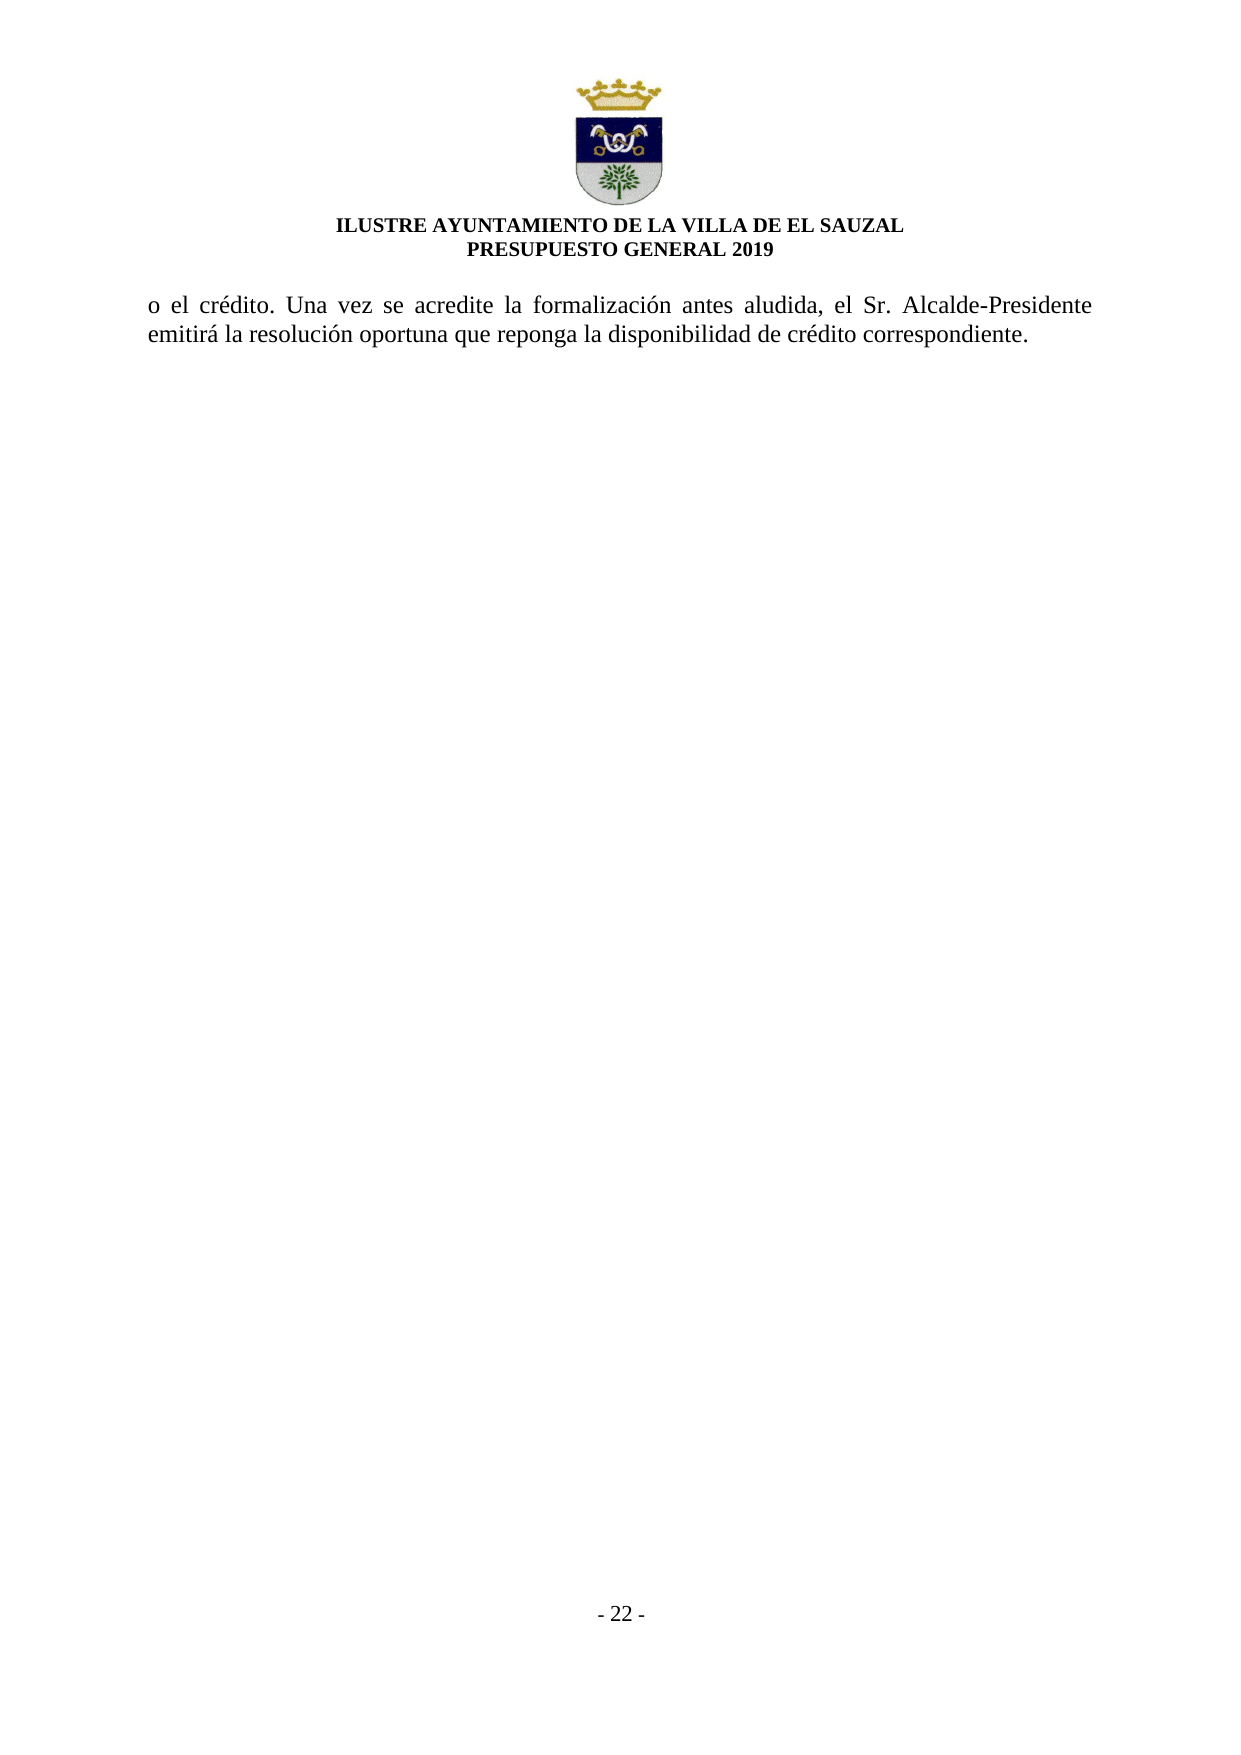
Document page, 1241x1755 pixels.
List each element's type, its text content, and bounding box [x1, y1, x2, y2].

text o el crédito. Una vez se acredite la formalización antes aludida, el Sr. Alcalde-Presidente emitirá la resolución oportuna que reponga la disponibilidad de crédito correspondiente. [148, 290, 1093, 347]
